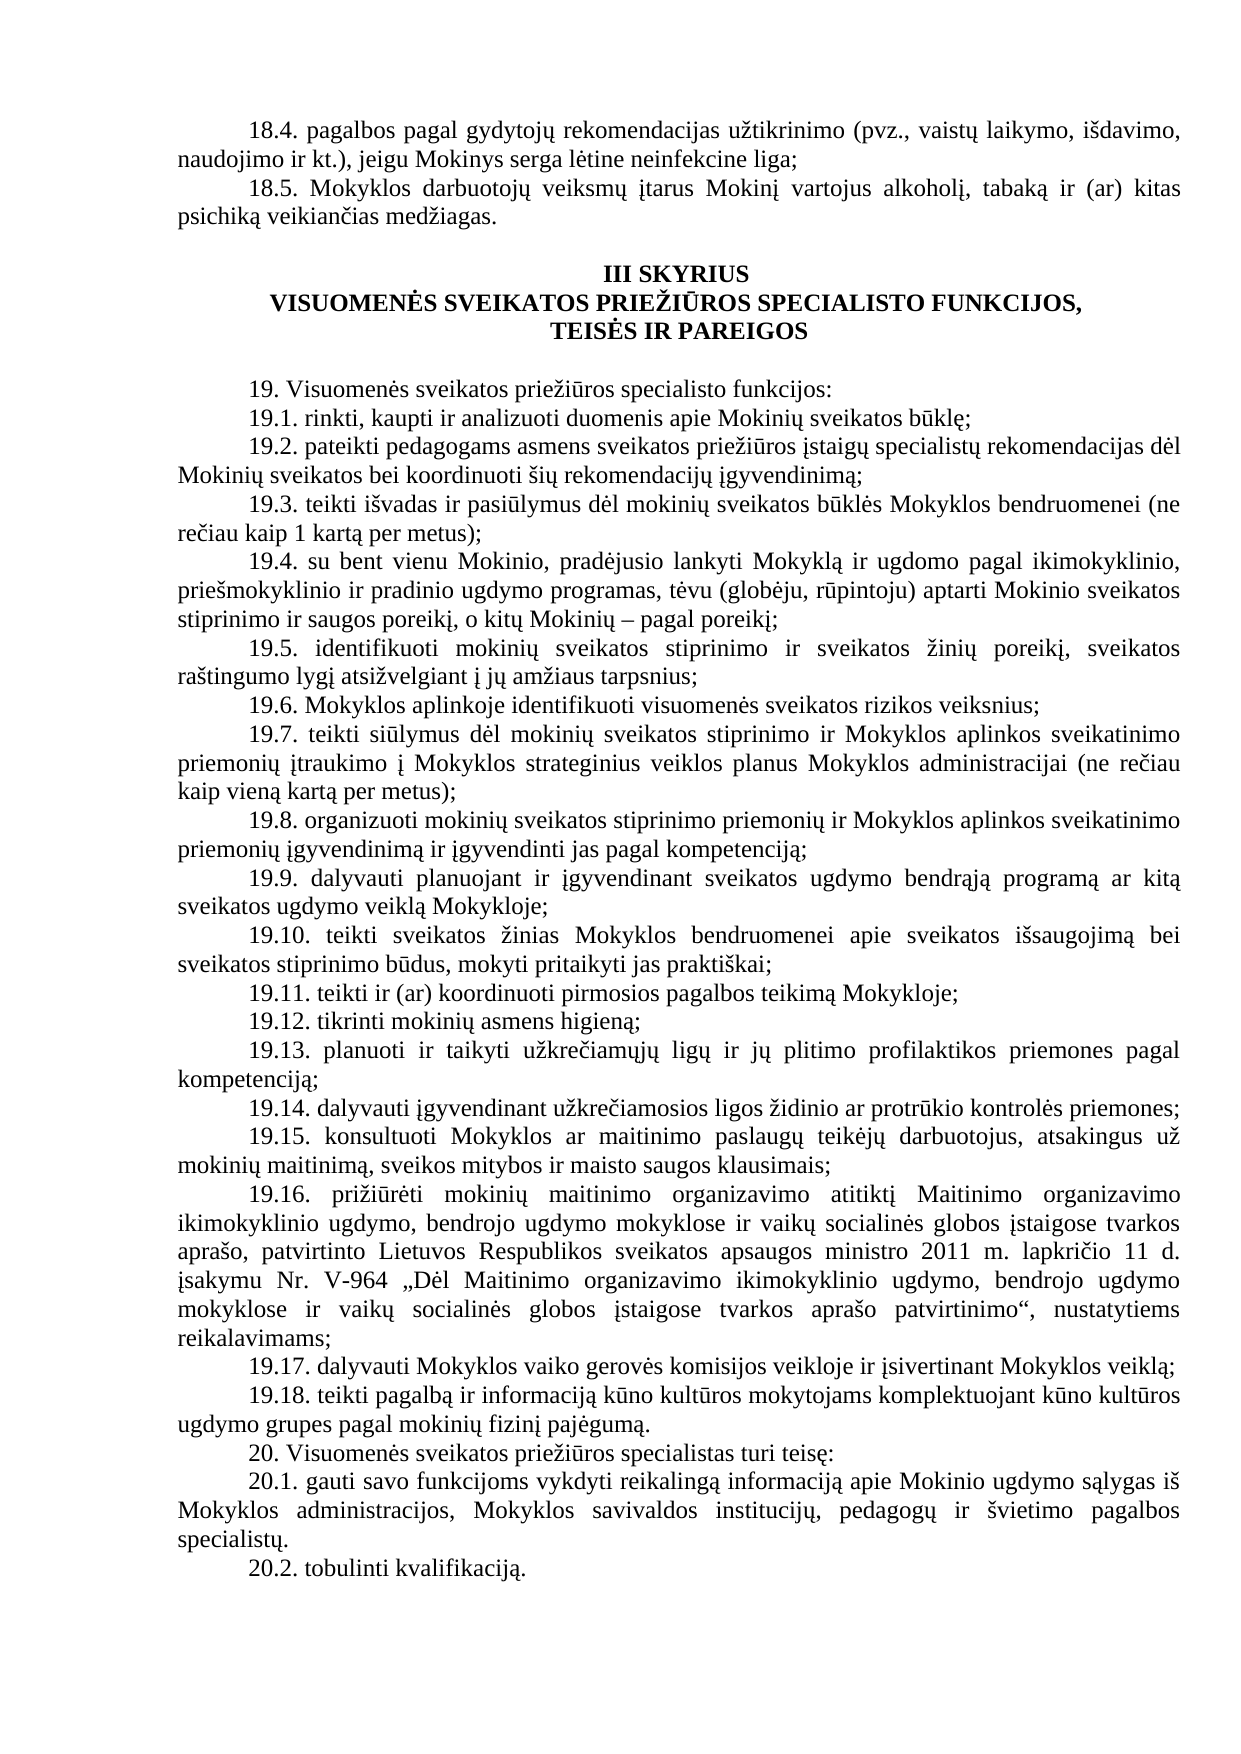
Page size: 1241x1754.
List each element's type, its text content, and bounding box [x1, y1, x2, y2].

text 20. Visuomenės sveikatos priežiūros specialistas turi teisę: [177, 1438, 1181, 1466]
text 19.7. teikti siūlymus dėl mokinių sveikatos stiprinimo ir Mokyklos aplinkos sveikatinimo priemonių įtraukimo į Mokyklos strateginius veiklos planus Mokyklos administracijai (ne rečiau kaip vieną kartą per metus); [177, 719, 1181, 805]
text 19.4. su bent vienu Mokinio, pradėjusio lankyti Mokyklą ir ugdomo pagal ikimokyklinio, priešmokyklinio ir pradinio ugdymo programas, tėvu (globėju, rūpintoju) aptarti Mokinio sveikatos stiprinimo ir saugos poreikį, o kitų Mokinių – pagal poreikį; [177, 546, 1181, 633]
text TEISĖS IR PAREIGOS [177, 316, 1181, 345]
text 19.8. organizuoti mokinių sveikatos stiprinimo priemonių ir Mokyklos aplinkos sveikatinimo priemonių įgyvendinimą ir įgyvendinti jas pagal kompetenciją; [177, 805, 1181, 863]
text 19.9. dalyvauti planuojant ir įgyvendinant sveikatos ugdymo bendrąją programą ar kitą sveikatos ugdymo veiklą Mokykloje; [177, 863, 1181, 920]
text III SKYRIUS [177, 259, 1181, 288]
text 19.6. Mokyklos aplinkoje identifikuoti visuomenės sveikatos rizikos veiksnius; [177, 690, 1181, 719]
text 19.14. dalyvauti įgyvendinant užkrečiamosios ligos židinio ar protrūkio kontrolės priemones; [177, 1093, 1181, 1121]
text 19.18. teikti pagalbą ir informaciją kūno kultūros mokytojams komplektuojant kūno kultūros ugdymo grupes pagal mokinių fizinį pajėgumą. [177, 1380, 1181, 1438]
text 19.12. tikrinti mokinių asmens higieną; [177, 1006, 1181, 1035]
text 18.5. Mokyklos darbuotojų veiksmų įtarus Mokinį vartojus alkoholį, tabaką ir (ar) kitas psichiką veikiančias medžiagas. [177, 173, 1181, 230]
text 19.13. planuoti ir taikyti užkrečiamųjų ligų ir jų plitimo profilaktikos priemones pagal kompetenciją; [177, 1035, 1181, 1093]
text 20.2. tobulinti kvalifikaciją. [177, 1553, 1181, 1581]
text 19. Visuomenės sveikatos priežiūros specialisto funkcijos: [177, 374, 1181, 403]
text 19.16. prižiūrėti mokinių maitinimo organizavimo atitiktį Maitinimo organizavimo ikimokyklinio ugdymo, bendrojo ugdymo mokyklose ir vaikų socialinės globos įstaigose tvarkos aprašo, patvirtinto Lietuvos Respublikos sveikatos apsaugos ministro 2011 m. lapkričio 11 d. įsakymu Nr. V-964 „Dėl Maitinimo organizavimo ikimokyklinio ugdymo, bendrojo ugdymo mokyklose ir vaikų socialinės globos įstaigose tvarkos aprašo patvirtinimo“, nustatytiems reikalavimams; [177, 1179, 1181, 1351]
text 19.3. teikti išvadas ir pasiūlymus dėl mokinių sveikatos būklės Mokyklos bendruomenei (ne rečiau kaip 1 kartą per metus); [177, 489, 1181, 546]
text 20.1. gauti savo funkcijoms vykdyti reikalingą informaciją apie Mokinio ugdymo sąlygas iš Mokyklos administracijos, Mokyklos savivaldos institucijų, pedagogų ir švietimo pagalbos specialistų. [177, 1466, 1181, 1553]
text 19.1. rinkti, kaupti ir analizuoti duomenis apie Mokinių sveikatos būklę; [177, 403, 1181, 431]
text 19.11. teikti ir (ar) koordinuoti pirmosios pagalbos teikimą Mokykloje; [177, 978, 1181, 1006]
text 19.5. identifikuoti mokinių sveikatos stiprinimo ir sveikatos žinių poreikį, sveikatos raštingumo lygį atsižvelgiant į jų amžiaus tarpsnius; [177, 633, 1181, 690]
text VISUOMENĖS SVEIKATOS PRIEŽIŪROS SPECIALISTO FUNKCIJOS, [177, 288, 1181, 316]
text 19.15. konsultuoti Mokyklos ar maitinimo paslaugų teikėjų darbuotojus, atsakingus už mokinių maitinimą, sveikos mitybos ir maisto saugos klausimais; [177, 1121, 1181, 1179]
text 19.2. pateikti pedagogams asmens sveikatos priežiūros įstaigų specialistų rekomendacijas dėl Mokinių sveikatos bei koordinuoti šių rekomendacijų įgyvendinimą; [177, 431, 1181, 489]
text 18.4. pagalbos pagal gydytojų rekomendacijas užtikrinimo (pvz., vaistų laikymo, išdavimo, naudojimo ir kt.), jeigu Mokinys serga lėtine neinfekcine liga; [177, 115, 1181, 173]
text 19.17. dalyvauti Mokyklos vaiko gerovės komisijos veikloje ir įsivertinant Mokyklos veiklą; [177, 1351, 1181, 1380]
text 19.10. teikti sveikatos žinias Mokyklos bendruomenei apie sveikatos išsaugojimą bei sveikatos stiprinimo būdus, mokyti pritaikyti jas praktiškai; [177, 920, 1181, 978]
